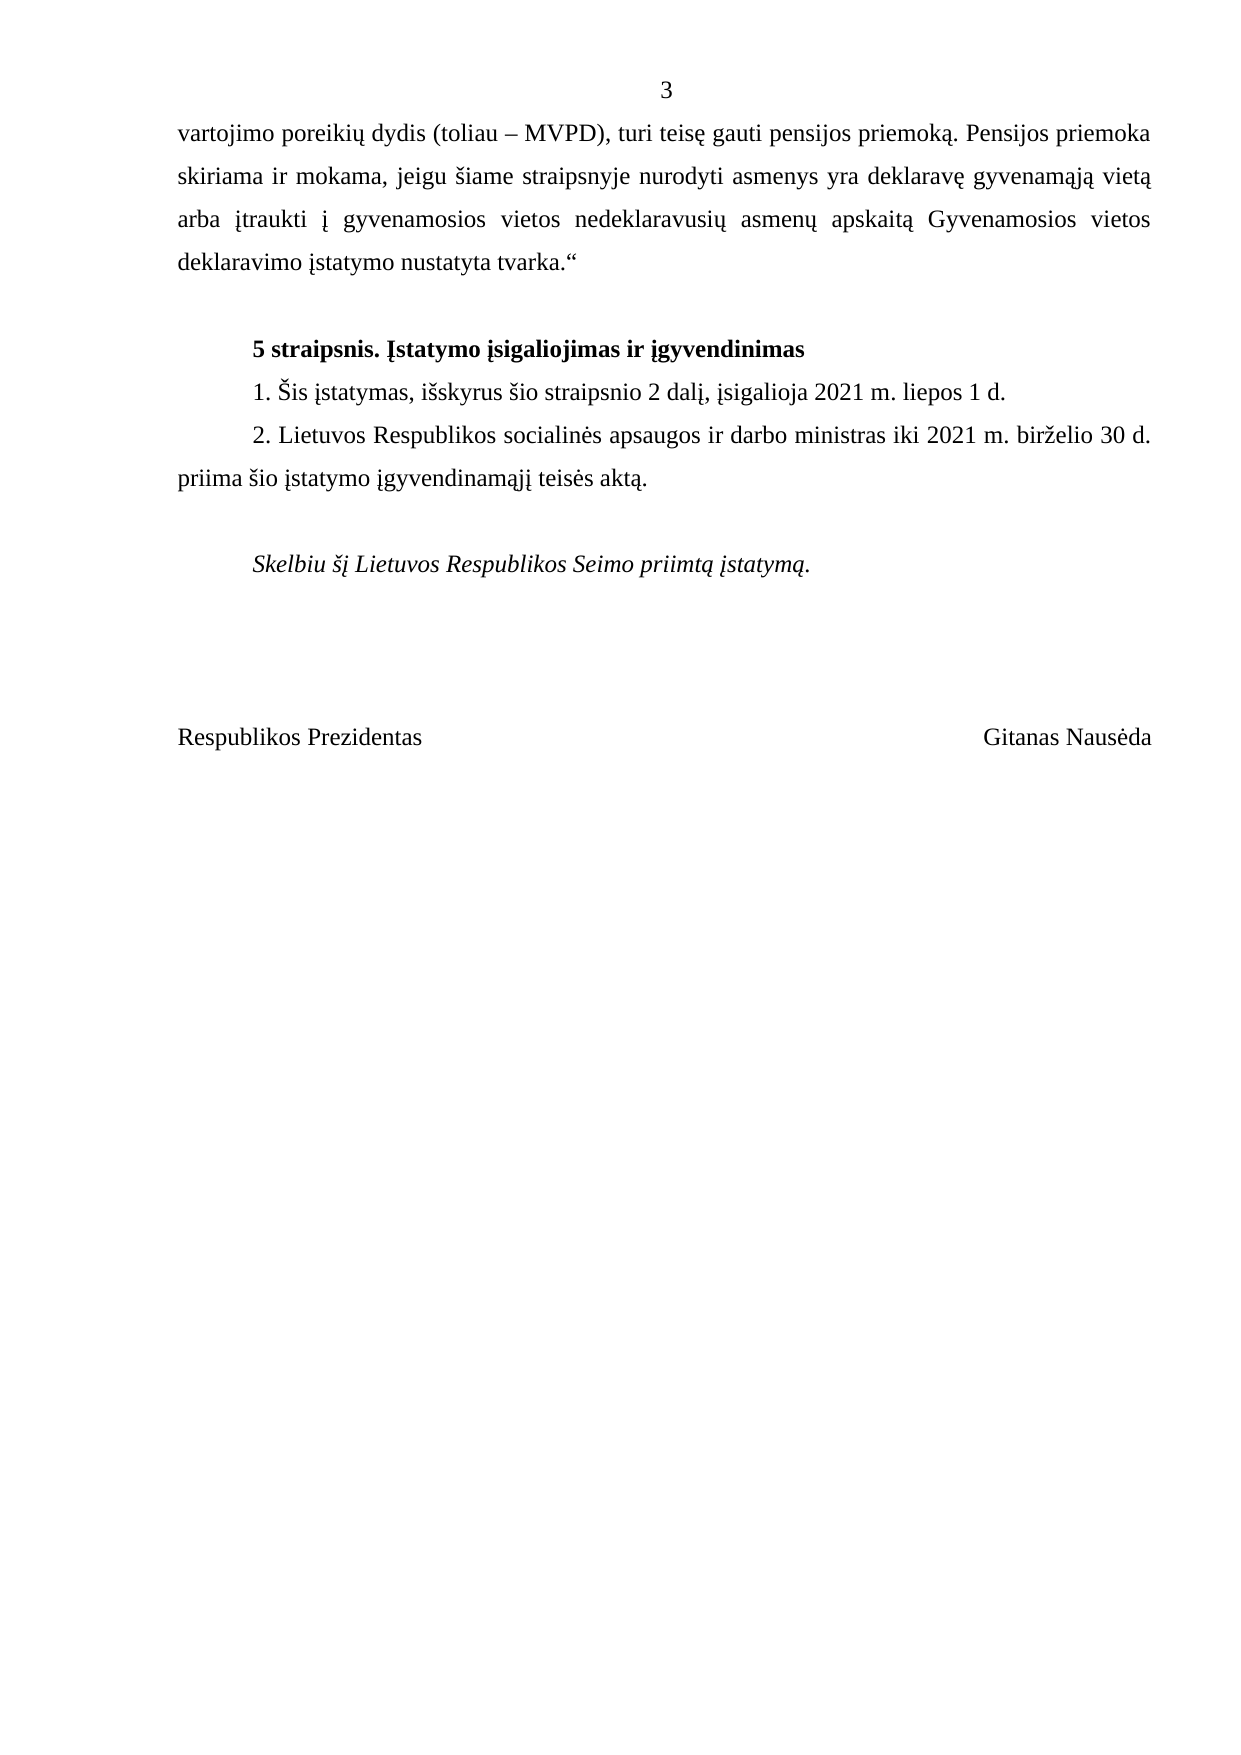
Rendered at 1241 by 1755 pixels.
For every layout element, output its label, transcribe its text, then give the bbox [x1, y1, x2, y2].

text 2. Lietuvos Respublikos socialinės apsaugos ir darbo ministras iki 2021 m. birželio 30 d. priima šio įstatymo įgyvendinamąjį teisės aktą. [177, 420, 1152, 492]
text Respublikos Prezidentas Gitanas Nausėda [177, 722, 1152, 751]
text 5 straipsnis. Įstatymo įsigaliojimas ir įgyvendinimas [177, 334, 1152, 362]
text vartojimo poreikių dydis (toliau – MVPD), turi teisę gauti pensijos priemoką. Pensijos priemoka skiriama ir mokama, jeigu šiame straipsnyje nurodyti asmenys yra deklaravę gyvenamąją vietą arba įtraukti į gyvenamosios vietos nedeklaravusių asmenų apskaitą Gyvenamosios vietos deklaravimo įstatymo nustatyta tvarka.“ [177, 118, 1152, 276]
text 1. Šis įstatymas, išskyrus šio straipsnio 2 dalį, įsigalioja 2021 m. liepos 1 d. [177, 377, 1152, 406]
text Skelbiu šį Lietuvos Respublikos Seimo priimtą įstatymą. [177, 549, 1152, 578]
